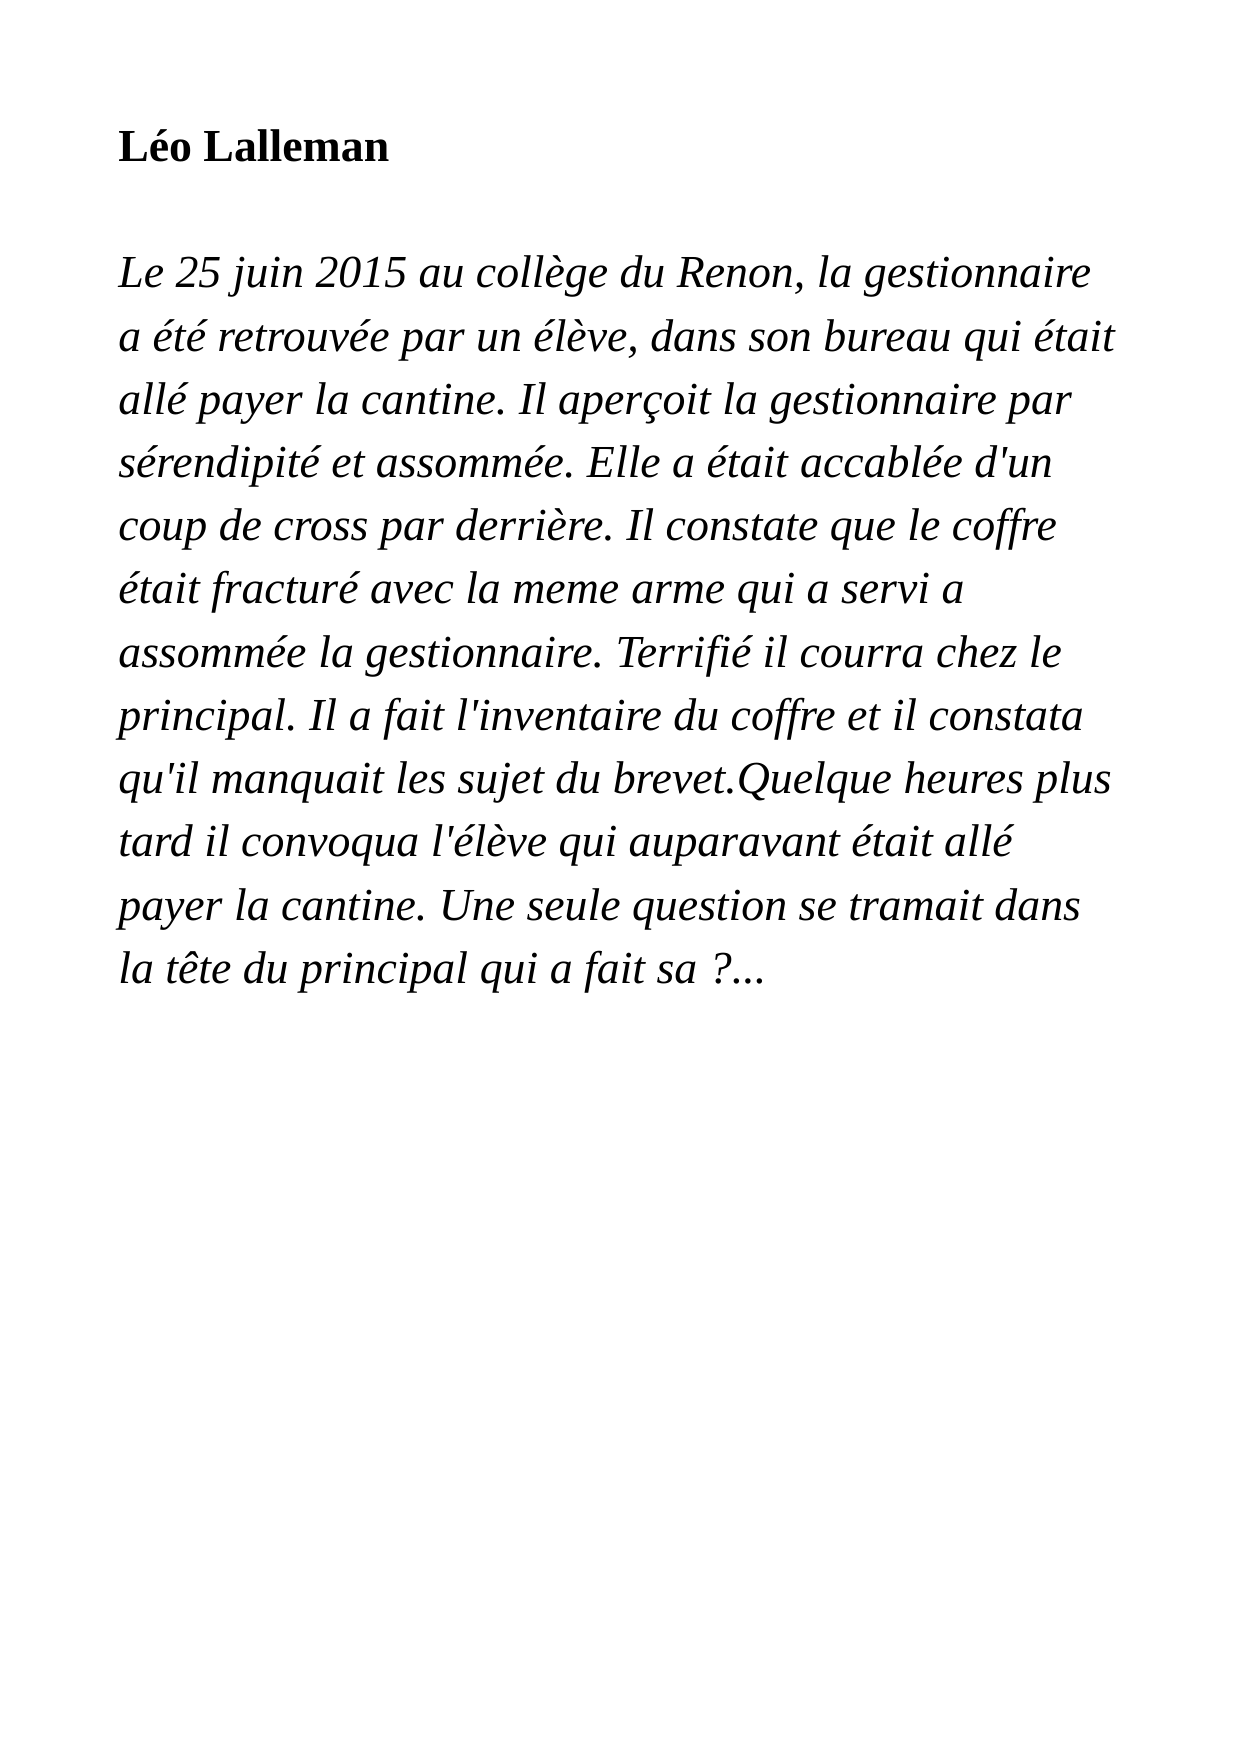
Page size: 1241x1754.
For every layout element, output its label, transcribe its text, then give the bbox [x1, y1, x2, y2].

text Léo Lalleman [118, 118, 1122, 171]
text Le 25 juin 2015 au collège du Renon, la gestionnaire a été retrouvée par un élève, dans son bureau qui était allé payer la cantine. Il aperçoit la gestionnaire par sérendipité et assommée. Elle a était accablée d'un coup de cross par derrière. Il constate que le coffre était fracturé avec la meme arme qui a servi a assommée la gestionnaire. Terrifié il courra chez le principal. Il a fait l'inventaire du coffre et il constata qu'il manquait les sujet du brevet.Quelque heures plus tard il convoqua l'élève qui auparavant était allé payer la cantine. Une seule question se tramait dans la tête du principal qui a fait sa ?... [118, 245, 1122, 993]
